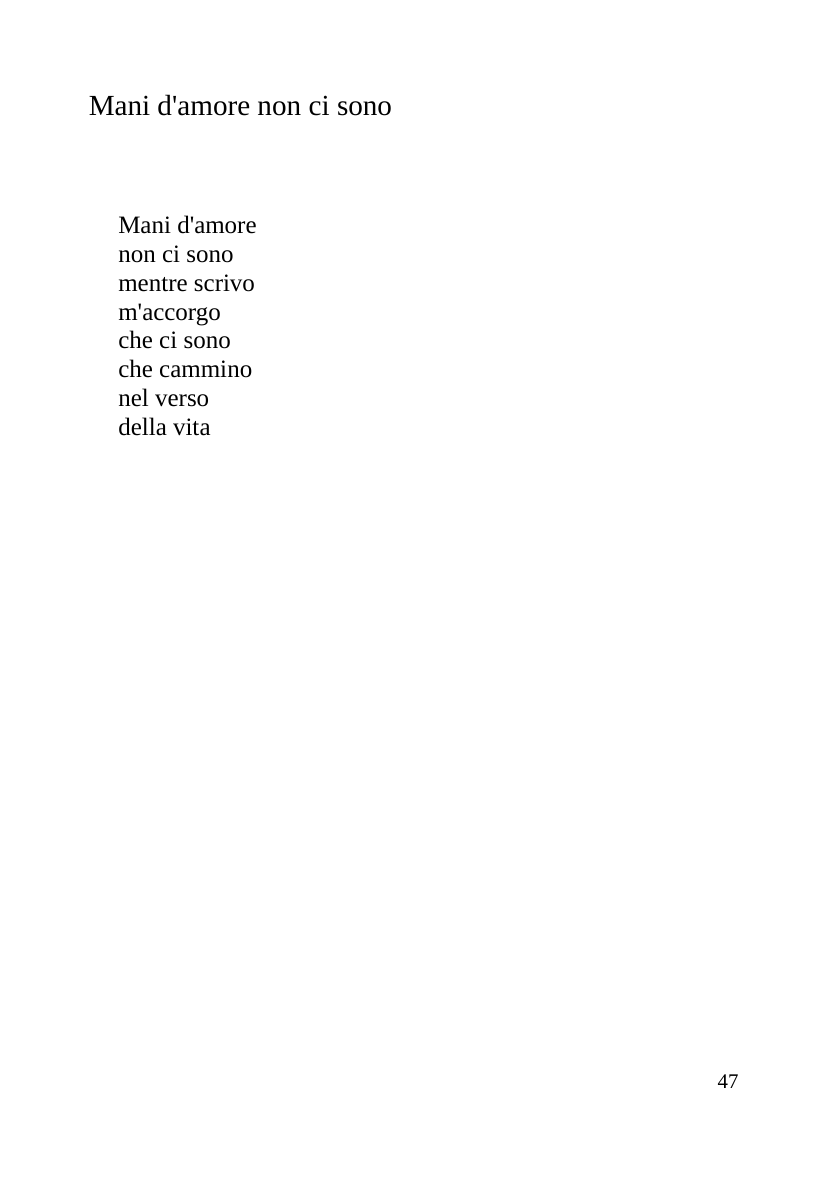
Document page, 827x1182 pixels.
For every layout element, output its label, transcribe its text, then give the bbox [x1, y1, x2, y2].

text non ci sono [88, 239, 738, 268]
text che ci sono [88, 326, 738, 354]
text che cammino [88, 354, 738, 383]
text della vita [88, 412, 738, 441]
text Mani d'amore non ci sono [88, 88, 738, 122]
text Mani d'amore [88, 211, 738, 239]
text mentre scrivo [88, 268, 738, 297]
text nel verso [88, 383, 738, 412]
text m'accorgo [88, 297, 738, 326]
